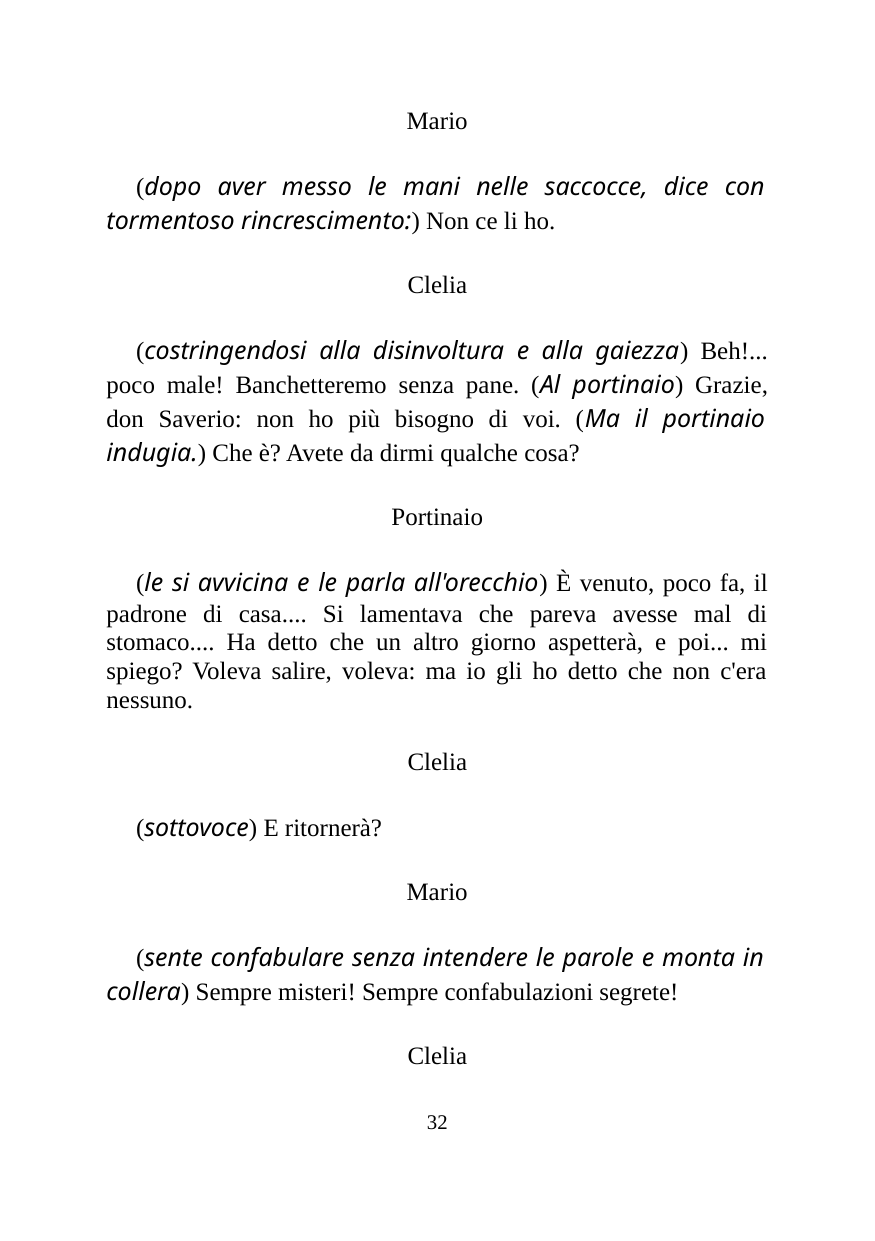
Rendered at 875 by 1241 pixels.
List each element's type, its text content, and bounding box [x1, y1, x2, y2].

text Clelia [106, 747, 768, 776]
text (le si avvicina e le parla all'orecchio) È venuto, poco fa, il padrone di casa.... Si lamentava che pareva avesse mal di stomaco.... Ha detto che un altro giorno aspetterà, e poi... mi spiego? Voleva salire, voleva: ma io gli ho detto che non c'era nessuno. [106, 564, 768, 714]
text Mario [106, 106, 768, 135]
text Mario [106, 877, 768, 906]
text (sente confabulare senza intendere le parole e monta in collera) Sempre misteri! Sempre confabulazioni segrete! [106, 939, 768, 1007]
text (costringendosi alla disinvoltura e alla gaiezza) Beh!... poco male! Banchetteremo senza pane. (Al portinaio) Grazie, don Saverio: non ho più bisogno di voi. (Ma il portinaio indugia.) Che è? Avete da dirmi qualche cosa? [106, 332, 768, 469]
text Clelia [106, 1041, 768, 1070]
text (dopo aver messo le mani nelle saccocce, dice con tormentoso rincrescimento:) Non ce li ho. [106, 168, 768, 237]
text Portinaio [106, 502, 768, 531]
text Clelia [106, 270, 768, 299]
text (sottovoce) E ritornerà? [106, 809, 768, 843]
